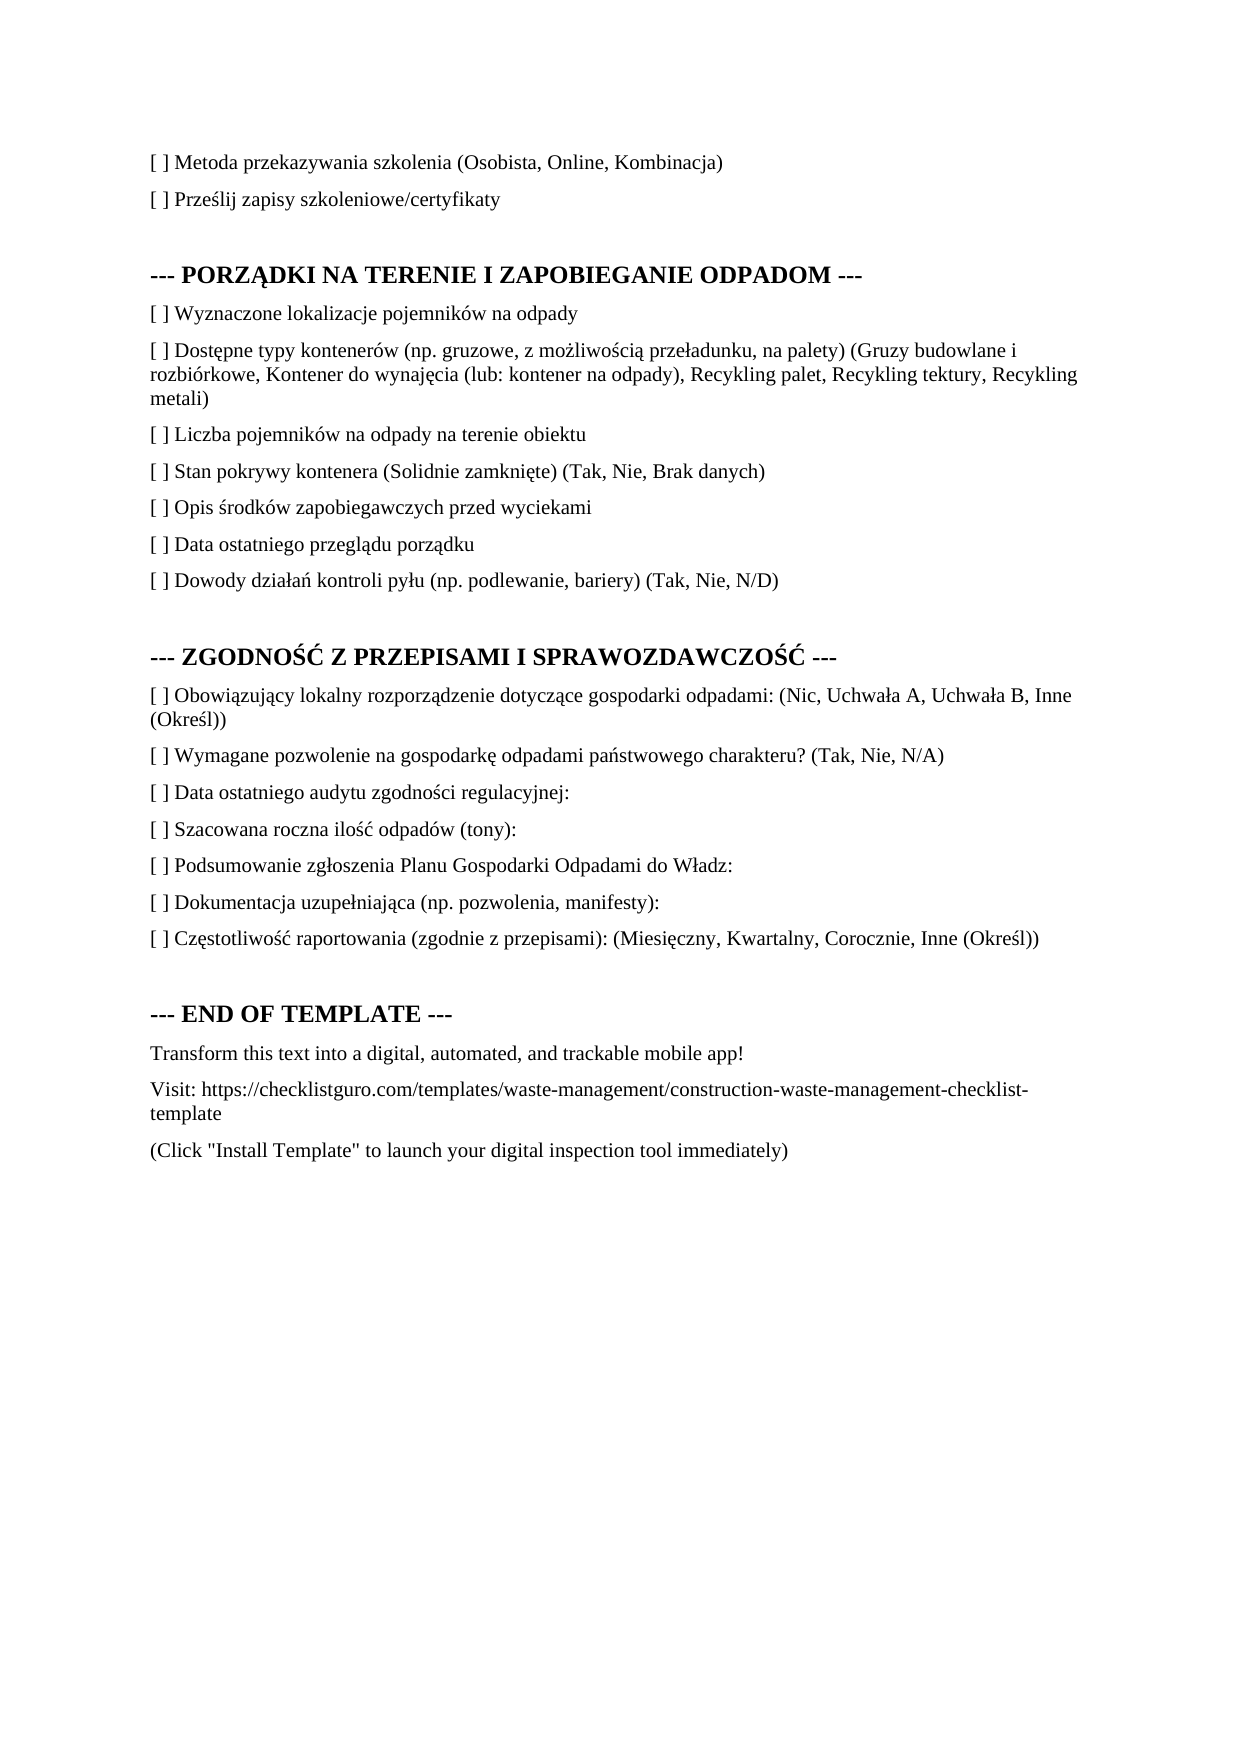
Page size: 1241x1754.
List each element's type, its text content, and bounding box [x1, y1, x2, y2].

text Transform this text into a digital, automated, and trackable mobile app! [150, 1041, 1090, 1065]
text [ ] Obowiązujący lokalny rozporządzenie dotyczące gospodarki odpadami: (Nic, Uchwała A, Uchwała B, Inne (Określ)) [150, 683, 1090, 731]
text (Click "Install Template" to launch your digital inspection tool immediately) [150, 1138, 1090, 1162]
text [ ] Częstotliwość raportowania (zgodnie z przepisami): (Miesięczny, Kwartalny, Corocznie, Inne (Określ)) [150, 926, 1090, 950]
text --- END OF TEMPLATE --- [150, 999, 1090, 1028]
text [ ] Opis środków zapobiegawczych przed wyciekami [150, 495, 1090, 519]
text [ ] Stan pokrywy kontenera (Solidnie zamknięte) (Tak, Nie, Brak danych) [150, 459, 1090, 483]
text [ ] Prześlij zapisy szkoleniowe/certyfikaty [150, 187, 1090, 211]
text [ ] Wyznaczone lokalizacje pojemników na odpady [150, 301, 1090, 325]
text [ ] Dokumentacja uzupełniająca (np. pozwolenia, manifesty): [150, 890, 1090, 914]
text Visit: https://checklistguro.com/templates/waste-management/construction-waste-management-checklist-template [150, 1077, 1090, 1125]
text [ ] Dowody działań kontroli pyłu (np. podlewanie, bariery) (Tak, Nie, N/D) [150, 568, 1090, 592]
text [ ] Data ostatniego przeglądu porządku [150, 532, 1090, 556]
text [ ] Liczba pojemników na odpady na terenie obiektu [150, 422, 1090, 446]
text --- PORZĄDKI NA TERENIE I ZAPOBIEGANIE ODPADOM --- [150, 260, 1090, 288]
text [ ] Szacowana roczna ilość odpadów (tony): [150, 817, 1090, 841]
text --- ZGODNOŚĆ Z PRZEPISAMI I SPRAWOZDAWCZOŚĆ --- [150, 642, 1090, 670]
text [ ] Wymagane pozwolenie na gospodarkę odpadami państwowego charakteru? (Tak, Nie, N/A) [150, 743, 1090, 767]
text [ ] Data ostatniego audytu zgodności regulacyjnej: [150, 780, 1090, 804]
text [ ] Podsumowanie zgłoszenia Planu Gospodarki Odpadami do Władz: [150, 853, 1090, 877]
text [ ] Metoda przekazywania szkolenia (Osobista, Online, Kombinacja) [150, 150, 1090, 174]
text [ ] Dostępne typy kontenerów (np. gruzowe, z możliwością przeładunku, na palety) (Gruzy budowlane i rozbiórkowe, Kontener do wynajęcia (lub: kontener na odpady), Recykling palet, Recykling tektury, Recykling metali) [150, 337, 1090, 410]
